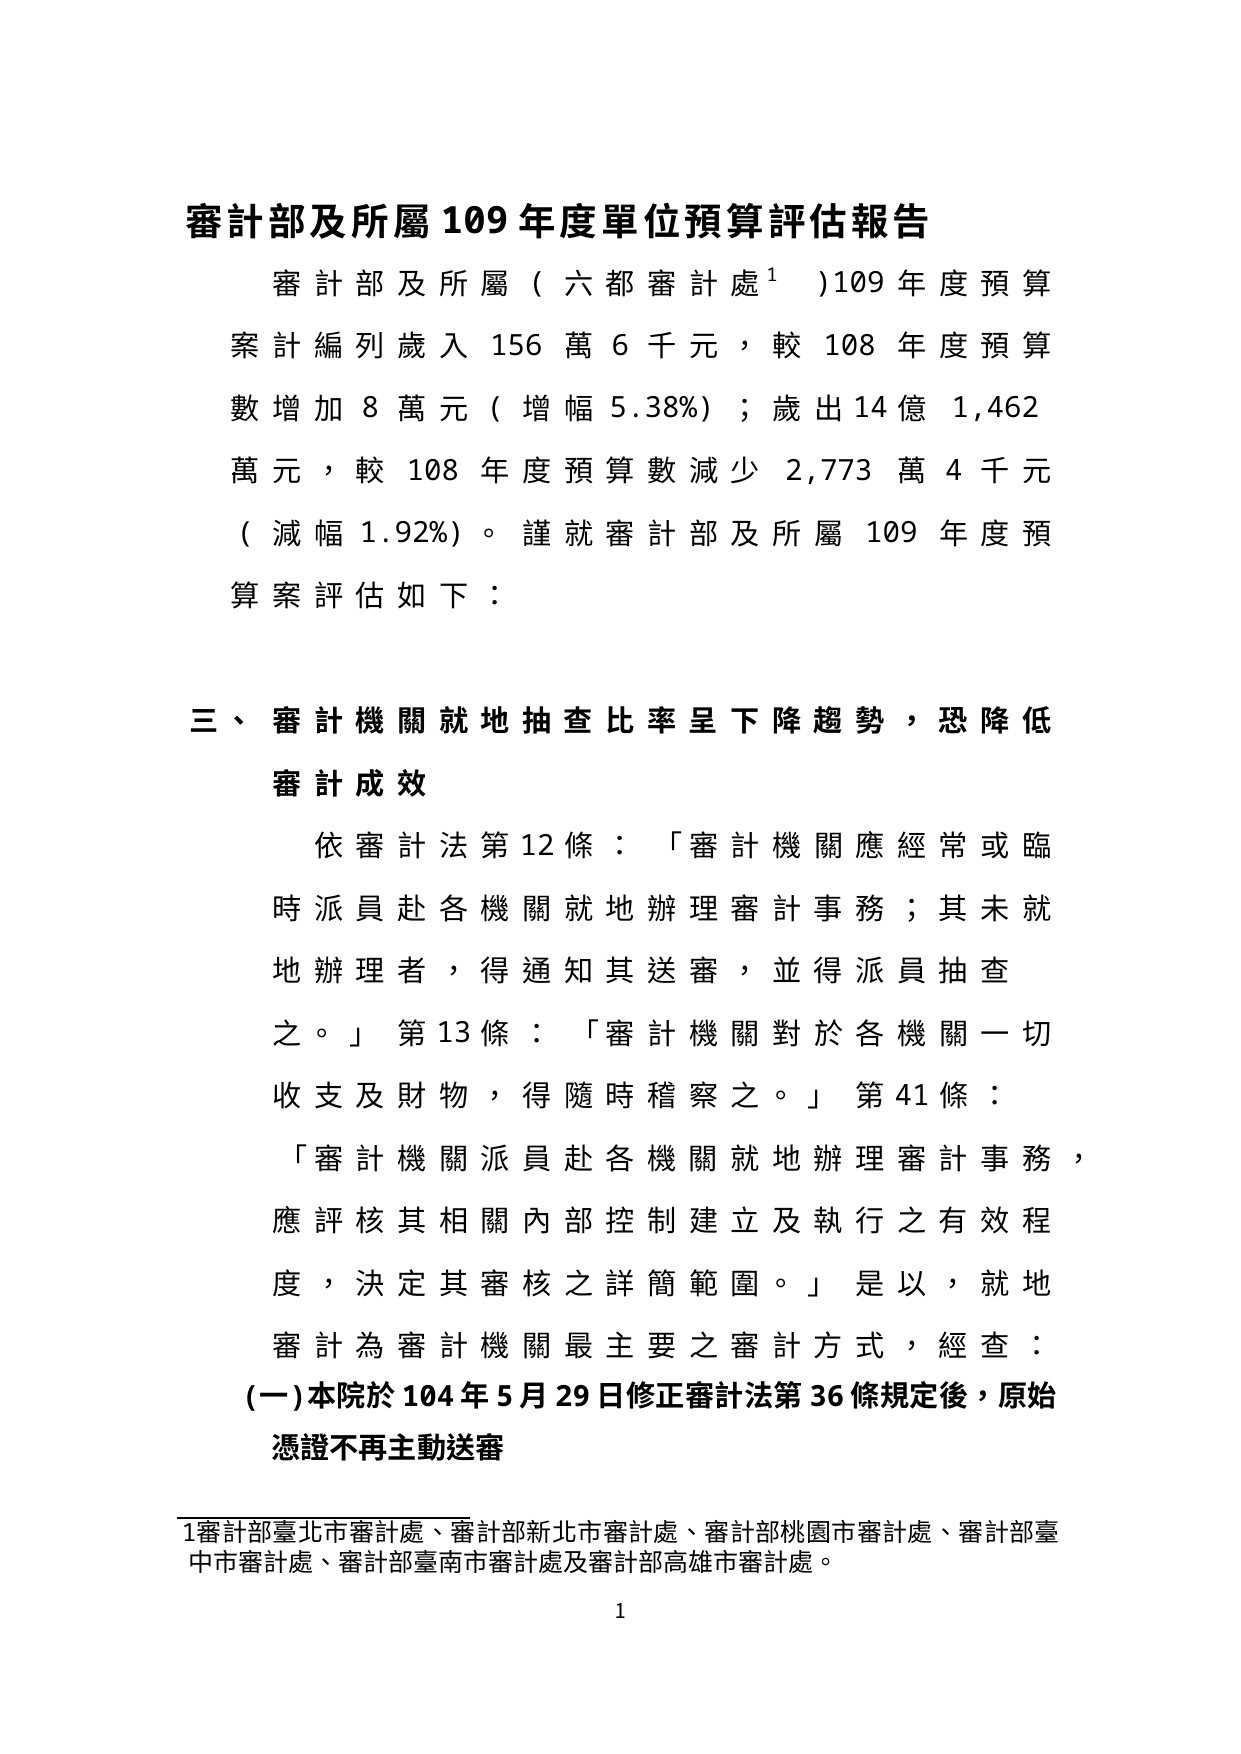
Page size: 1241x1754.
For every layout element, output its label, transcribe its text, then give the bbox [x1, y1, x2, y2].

text (一)本院於104年5月29日修正審計法第36條規定後，原始憑證不再主動送審 [242, 1365, 1058, 1469]
text 審計部及所屬109年度單位預算評估報告 [183, 177, 1058, 240]
text 審計部及所屬(六都審計處)109年度預算案計編列歲入156萬6千元，較108年度預算數增加8萬元(增幅5.38%)；歲出14億1,462萬元，較108年度預算數減少2,773萬4千元(減幅1.92%)。謹就審計部及所屬109年度預算案評估如下： [183, 240, 1058, 615]
text 三、審計機關就地抽查比率呈下降趨勢，恐降低審計成效 [183, 677, 1058, 802]
text 依審計法第12條：「審計機關應經常或臨時派員赴各機關就地辦理審計事務；其未就地辦理者，得通知其送審，並得派員抽查之。」第13條：「審計機關對於各機關一切收支及財物，得隨時稽察之。」第41條：「審計機關派員赴各機關就地辦理審計事務，應評核其相關內部控制建立及執行之有效程度，決定其審核之詳簡範圍。」是以，就地審計為審計機關最主要之審計方式，經查： [242, 802, 1058, 1365]
text 審計部臺北市審計處、審計部新北市審計處、審計部桃園市審計處、審計部臺中市審計處、審計部臺南市審計處及審計部高雄市審計處。 [181, 1518, 1063, 1577]
